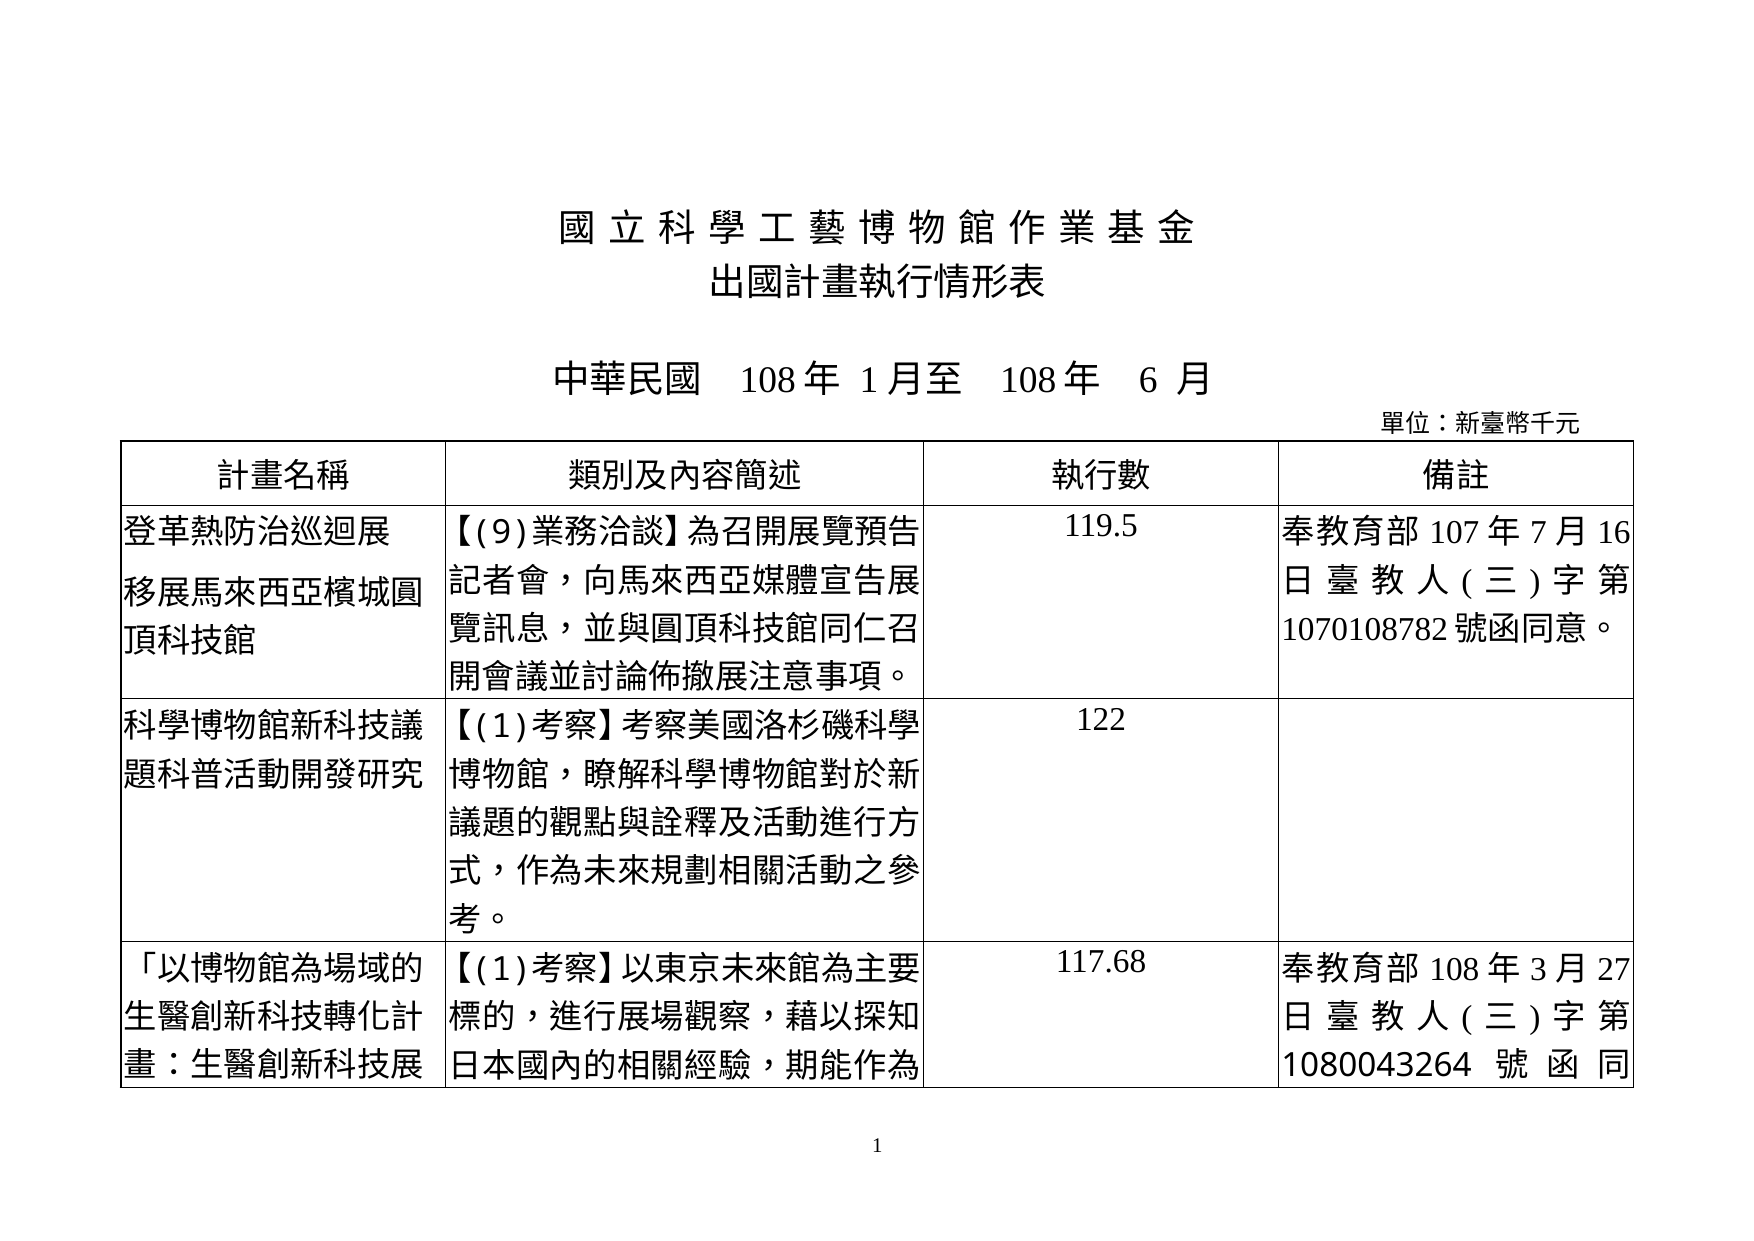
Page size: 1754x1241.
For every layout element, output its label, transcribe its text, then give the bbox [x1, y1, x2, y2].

text [81, 150, 439, 225]
table_cell 【(1)考察】以東京未來館為主要標的，進行展場觀察，藉以探知日本國內的相關經驗，期能作為日後本館創新科技轉化策展之參考。 [446, 942, 923, 1087]
text 中華民國 108年 1 月至 108年 6 月 [118, 349, 1647, 404]
table_cell 117.68 [924, 942, 1278, 1087]
table_header 計畫名稱 [122, 442, 445, 504]
table_header 執行數 [924, 442, 1278, 504]
table_cell 科學博物館新科技議題科普活動開發研究 [122, 699, 445, 941]
table_header 備註 [1279, 442, 1633, 504]
table_cell [1279, 699, 1633, 941]
table_cell 【(1)考察】考察美國洛杉磯科學博物館，瞭解科學博物館對於新議題的觀點與詮釋及活動進行方式，作為未來規劃相關活動之參考。 [446, 699, 923, 941]
text 出國計畫執行情形表 [118, 252, 1636, 306]
table_cell 【(9)業務洽談】為召開展覽預告記者會，向馬來西亞媒體宣告展覽訊息，並與圓頂科技館同仁召開會議並討論佈撤展注意事項。 [446, 506, 923, 698]
table_cell 奉教育部107年7月16日臺教人(三)字第1070108782號函同意。 [1279, 506, 1633, 698]
text 國立科學工藝博物館作業基金 [118, 198, 1636, 252]
text 單位：新臺幣千元 [118, 404, 1580, 440]
table_header 類別及內容簡述 [446, 442, 923, 504]
table_cell 奉教育部108年3月27日臺教人(三)字第1080043264號函同 [1279, 942, 1633, 1087]
table_cell 登革熱防治巡迴展 移展馬來西亞檳城圓頂科技館 [122, 506, 445, 698]
table_cell 122 [924, 699, 1278, 941]
table_cell 「以博物館為場域的生醫創新科技轉化計畫：生醫創新科技展示計畫(1/3)」 [122, 942, 445, 1087]
table_cell 119.5 [924, 506, 1278, 698]
